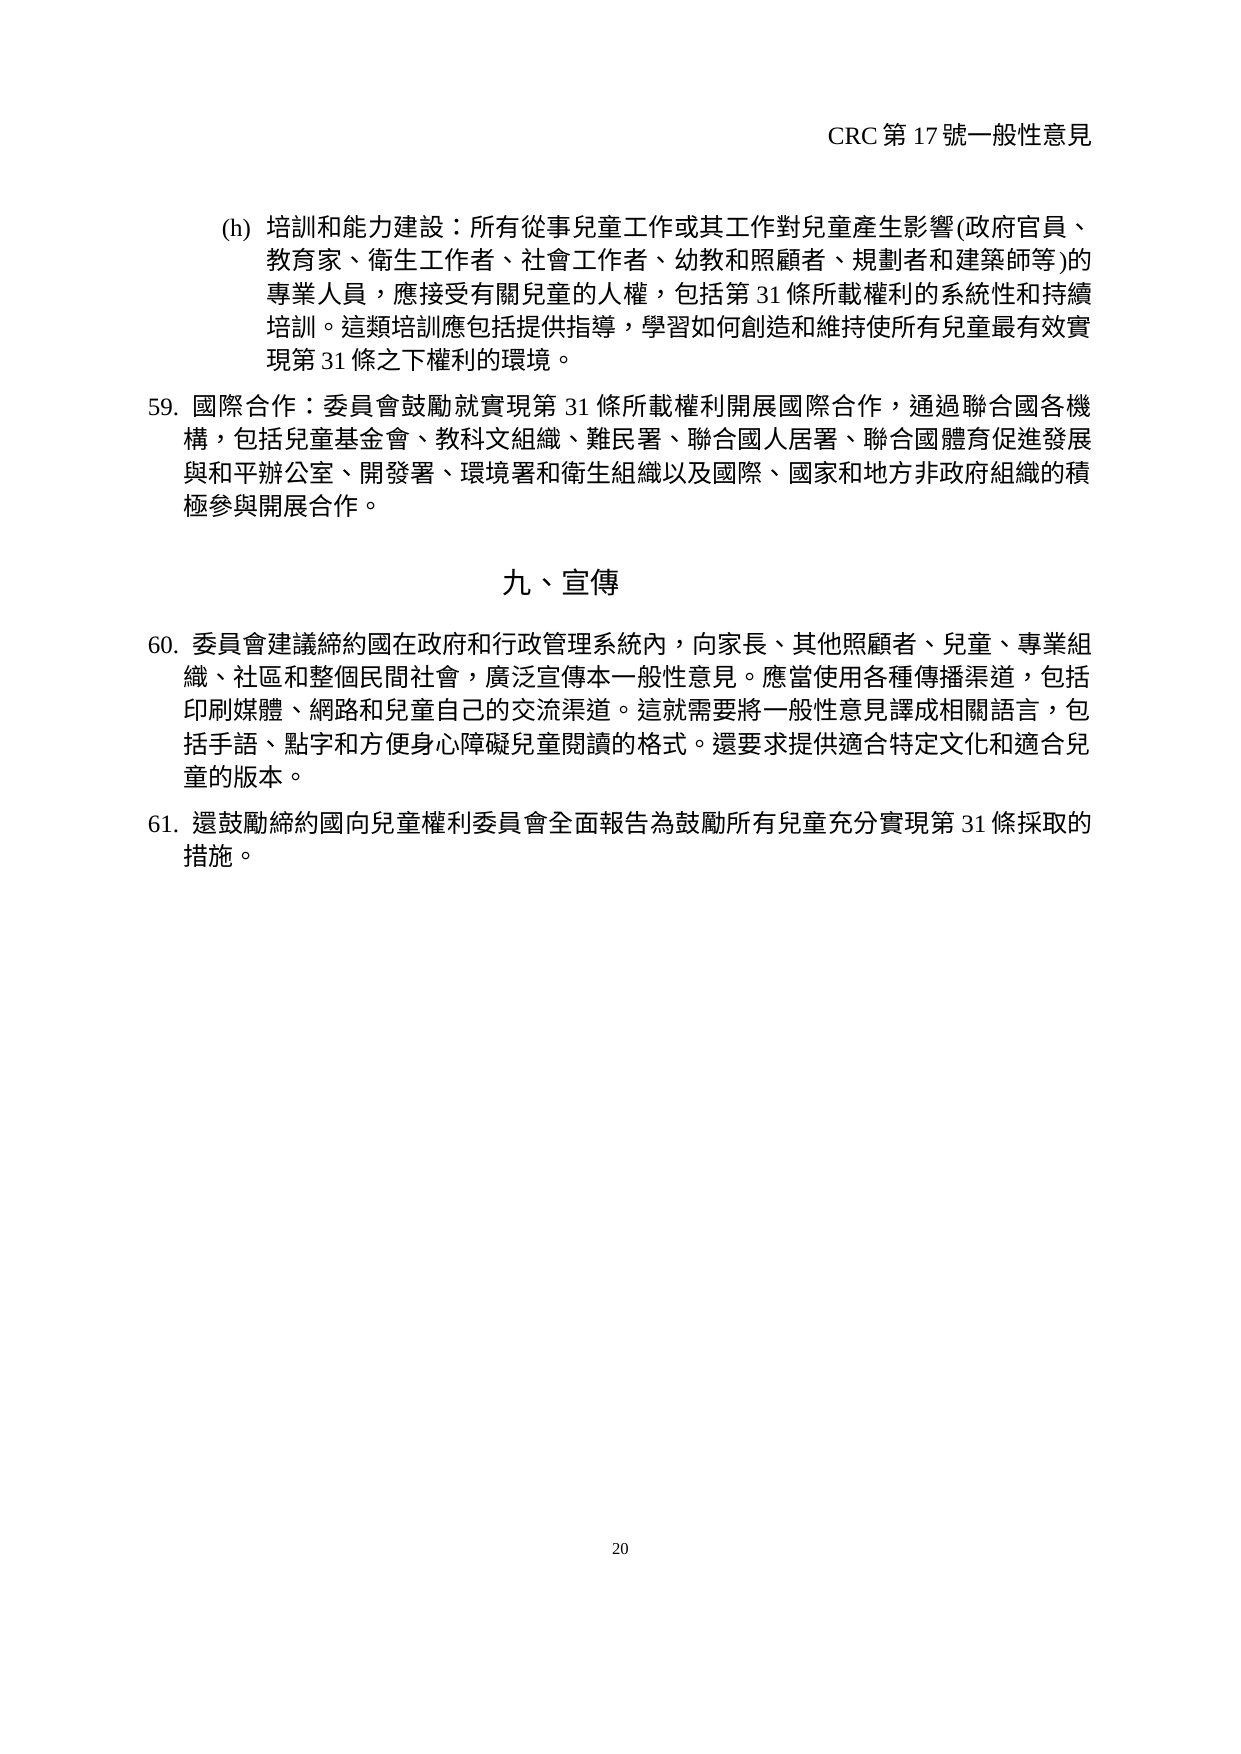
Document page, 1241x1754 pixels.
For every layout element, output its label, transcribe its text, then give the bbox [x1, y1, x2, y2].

list 還鼓勵締約國向兒童權利委員會全面報告為鼓勵所有兒童充分實現第31條採取的措施。 [148, 806, 1093, 872]
list 培訓和能力建設：所有從事兒童工作或其工作對兒童產生影響(政府官員、教育家、衛生工作者、社會工作者、幼教和照顧者、規劃者和建築師等)的專業人員，應接受有關兒童的人權，包括第31條所載權利的系統性和持續培訓。這類培訓應包括提供指導，學習如何創造和維持使所有兒童最有效實現第31條之下權利的環境。 [222, 210, 1093, 376]
list 委員會建議締約國在政府和行政管理系統內，向家長、其他照顧者、兒童、專業組織、社區和整個民間社會，廣泛宣傳本一般性意見。應當使用各種傳播渠道，包括印刷媒體、網路和兒童自己的交流渠道。這就需要將一般性意見譯成相關語言，包括手語、點字和方便身心障礙兒童閱讀的格式。還要求提供適合特定文化和適合兒童的版本。 [148, 626, 1093, 793]
list 國際合作：委員會鼓勵就實現第31條所載權利開展國際合作，通過聯合國各機構，包括兒童基金會、教科文組織、難民署、聯合國人居署、聯合國體育促進發展與和平辦公室、開發署、環境署和衛生組織以及國際、國家和地方非政府組織的積極參與開展合作。 [148, 389, 1093, 522]
subtitle 九、 宣傳 [148, 560, 974, 601]
